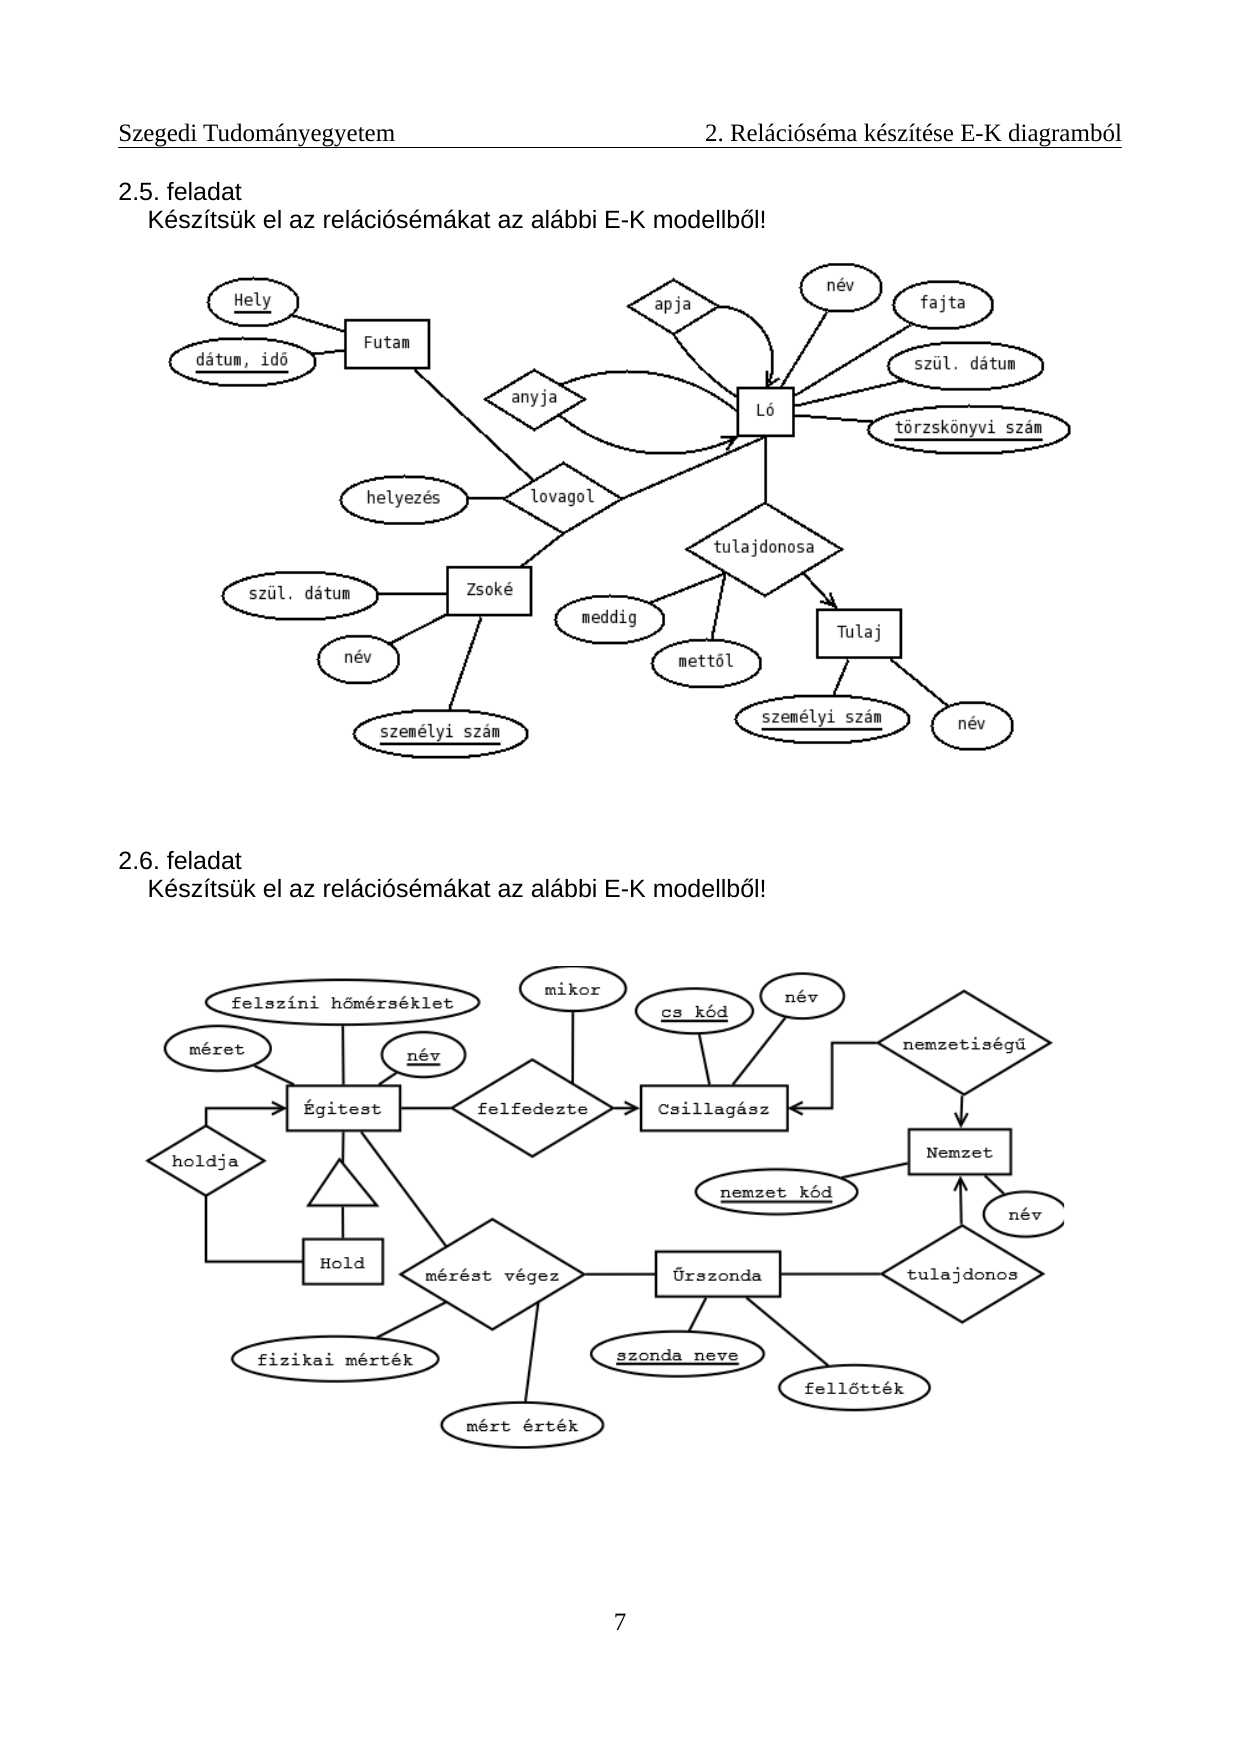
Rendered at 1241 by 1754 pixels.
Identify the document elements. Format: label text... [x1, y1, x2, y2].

picture [168, 262, 1072, 760]
text 2.6. feladat [118, 846, 1122, 874]
picture [139, 966, 1065, 1450]
text Készítsük el az relációsémákat az alábbi E-K modellből! [147, 205, 1122, 234]
text Készítsük el az relációsémákat az alábbi E-K modellből! [147, 874, 1122, 903]
text 2.5. feladat [118, 176, 1122, 205]
